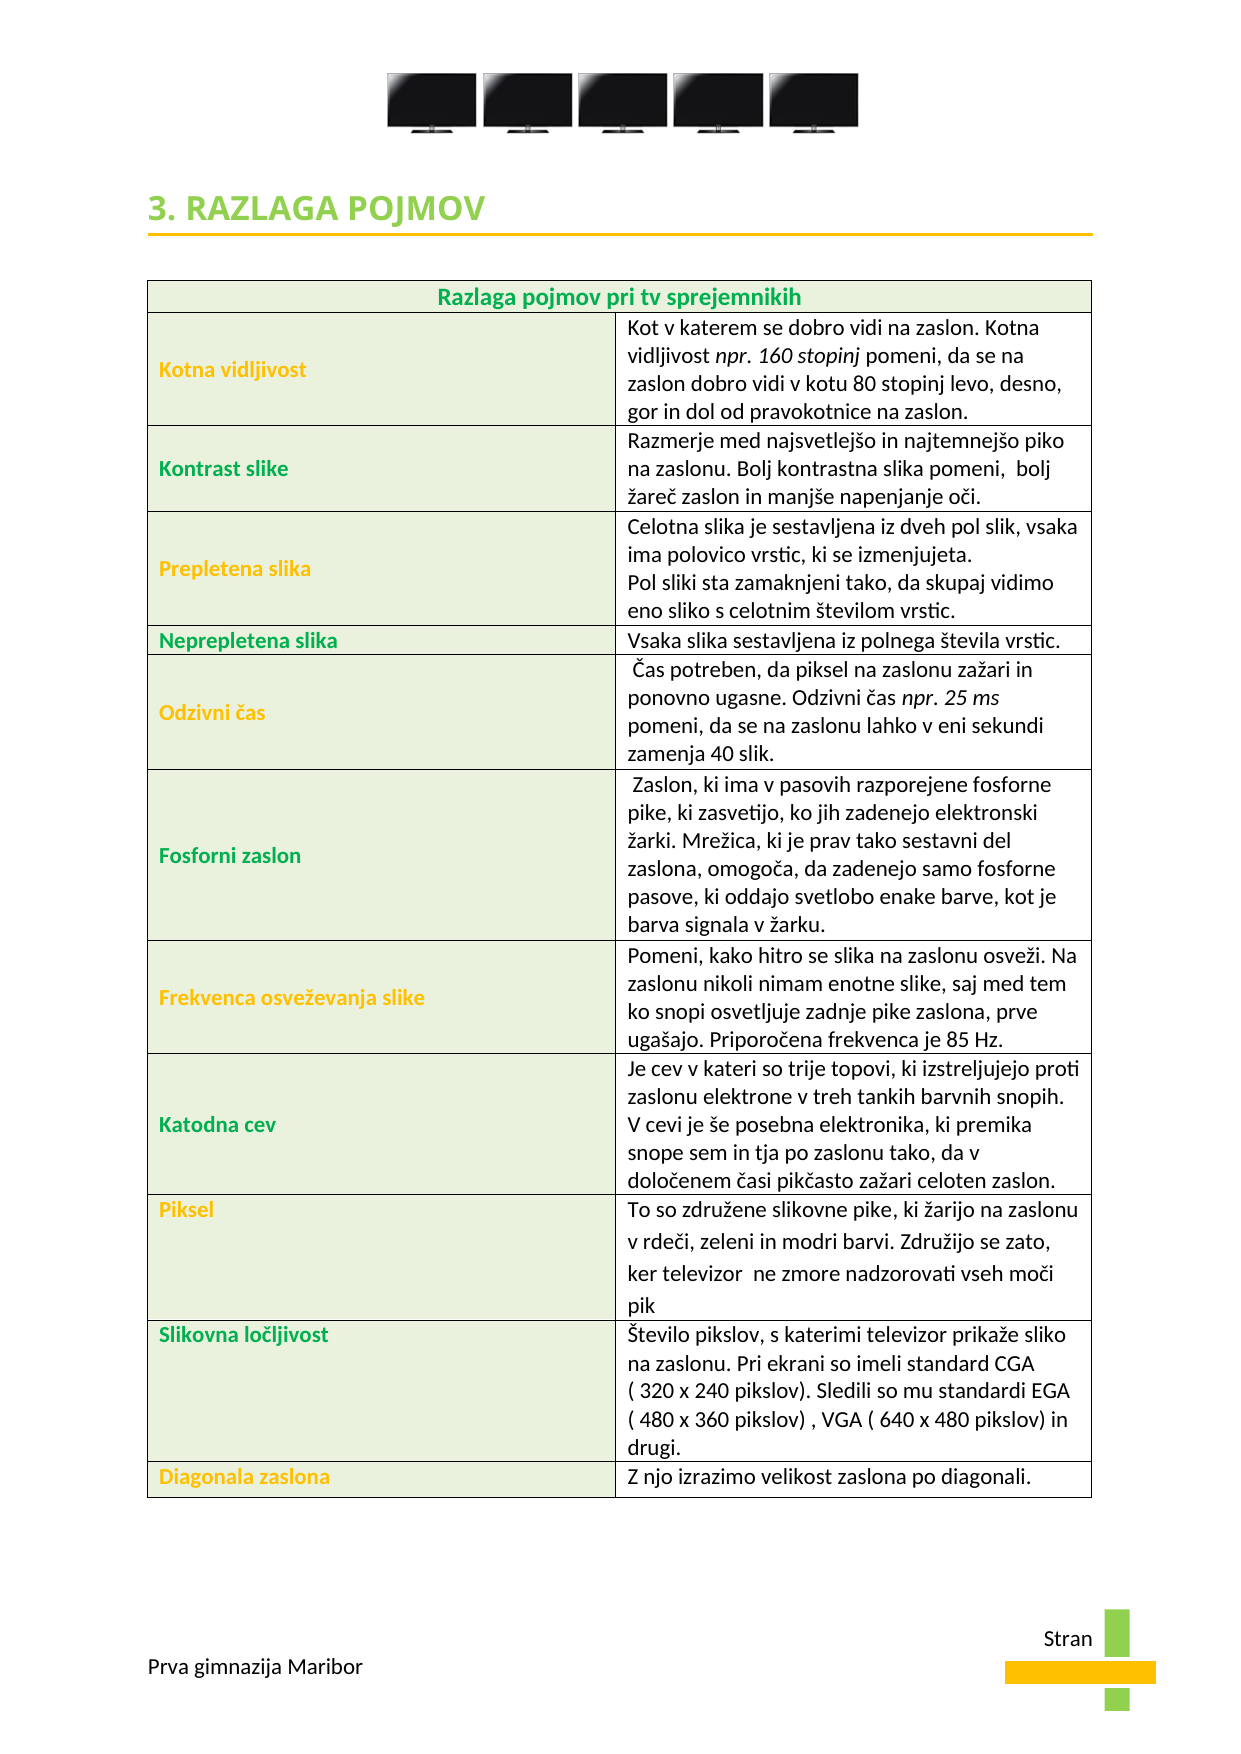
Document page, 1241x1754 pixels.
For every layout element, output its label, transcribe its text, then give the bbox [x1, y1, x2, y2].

table_cell Vsaka slika sestavljena iz polnega števila vrstic. [616, 626, 1091, 654]
table_cell Frekvenca osveževanja slike [148, 941, 615, 1053]
table_cell Fosforni zaslon [148, 770, 615, 940]
table_cell Slikovna ločljivost [148, 1321, 615, 1461]
table_cell Piksel [148, 1195, 615, 1319]
picture [578, 73, 668, 134]
table_cell Katodna cev [148, 1054, 615, 1194]
picture [769, 73, 859, 134]
table_cell Razmerje med najsvetlejšo in najtemnejšo piko na zaslonu. Bolj kontrastna slika pomeni, bolj žareč zaslon in manjše napenjanje oči. [616, 426, 1091, 511]
table_cell Kontrast slike [148, 426, 615, 511]
picture [387, 73, 477, 134]
table_cell Kotna vidljivost [148, 313, 615, 425]
table_cell To so združene slikovne pike, ki žarijo na zaslonu v rdeči, zeleni in modri barvi. Združijo se zato, ker televizor ne zmore nadzorovati vseh moči pik [616, 1195, 1091, 1319]
table_cell Pomeni, kako hitro se slika na zaslonu osveži. Na zaslonu nikoli nimam enotne slike, saj med tem ko snopi osvetljuje zadnje pike zaslona, prve ugašajo. Priporočena frekvenca je 85 Hz. [616, 941, 1091, 1053]
picture [673, 73, 764, 134]
table_cell Z njo izrazimo velikost zaslona po diagonali. [616, 1462, 1091, 1497]
table_cell Število pikslov, s katerimi televizor prikaže sliko na zaslonu. Pri ekrani so imeli standard CGA ( 320 x 240 pikslov). Sledili so mu standardi EGA ( 480 x 360 pikslov) , VGA ( 640 x 480 pikslov) in drugi. [616, 1321, 1091, 1461]
table_cell Zaslon, ki ima v pasovih razporejene fosforne pike, ki zasvetijo, ko jih zadenejo elektronski žarki. Mrežica, ki je prav tako sestavni del zaslona, omogoča, da zadenejo samo fosforne pasove, ki oddajo svetlobo enake barve, kot je barva signala v žarku. [616, 770, 1091, 940]
table_cell Odzivni čas [148, 655, 615, 769]
table_cell Neprepletena slika [148, 626, 615, 654]
table_cell Diagonala zaslona [148, 1462, 615, 1497]
table_cell Prepletena slika [148, 512, 615, 625]
table_cell Celotna slika je sestavljena iz dveh pol slik, vsaka ima polovico vrstic, ki se izmenjujeta. Pol sliki sta zamaknjeni tako, da skupaj vidimo eno sliko s celotnim številom vrstic. [616, 512, 1091, 625]
table_cell Čas potreben, da piksel na zaslonu zažari in ponovno ugasne. Odzivni čas npr. 25 ms pomeni, da se na zaslonu lahko v eni sekundi zamenja 40 slik. [616, 655, 1091, 769]
table_header Razlaga pojmov pri tv sprejemnikih [148, 281, 1091, 312]
table_cell Kot v katerem se dobro vidi na zaslon. Kotna vidljivost npr. 160 stopinj pomeni, da se na zaslon dobro vidi v kotu 80 stopinj levo, desno, gor in dol od pravokotnice na zaslon. [616, 313, 1091, 425]
picture [483, 73, 573, 134]
subtitle RAZLAGA POJMOV [148, 185, 1093, 233]
table_cell Je cev v kateri so trije topovi, ki izstreljujejo proti zaslonu elektrone v treh tankih barvnih snopih. V cevi je še posebna elektronika, ki premika snope sem in tja po zaslonu tako, da v določenem časi pikčasto zažari celoten zaslon. [616, 1054, 1091, 1194]
